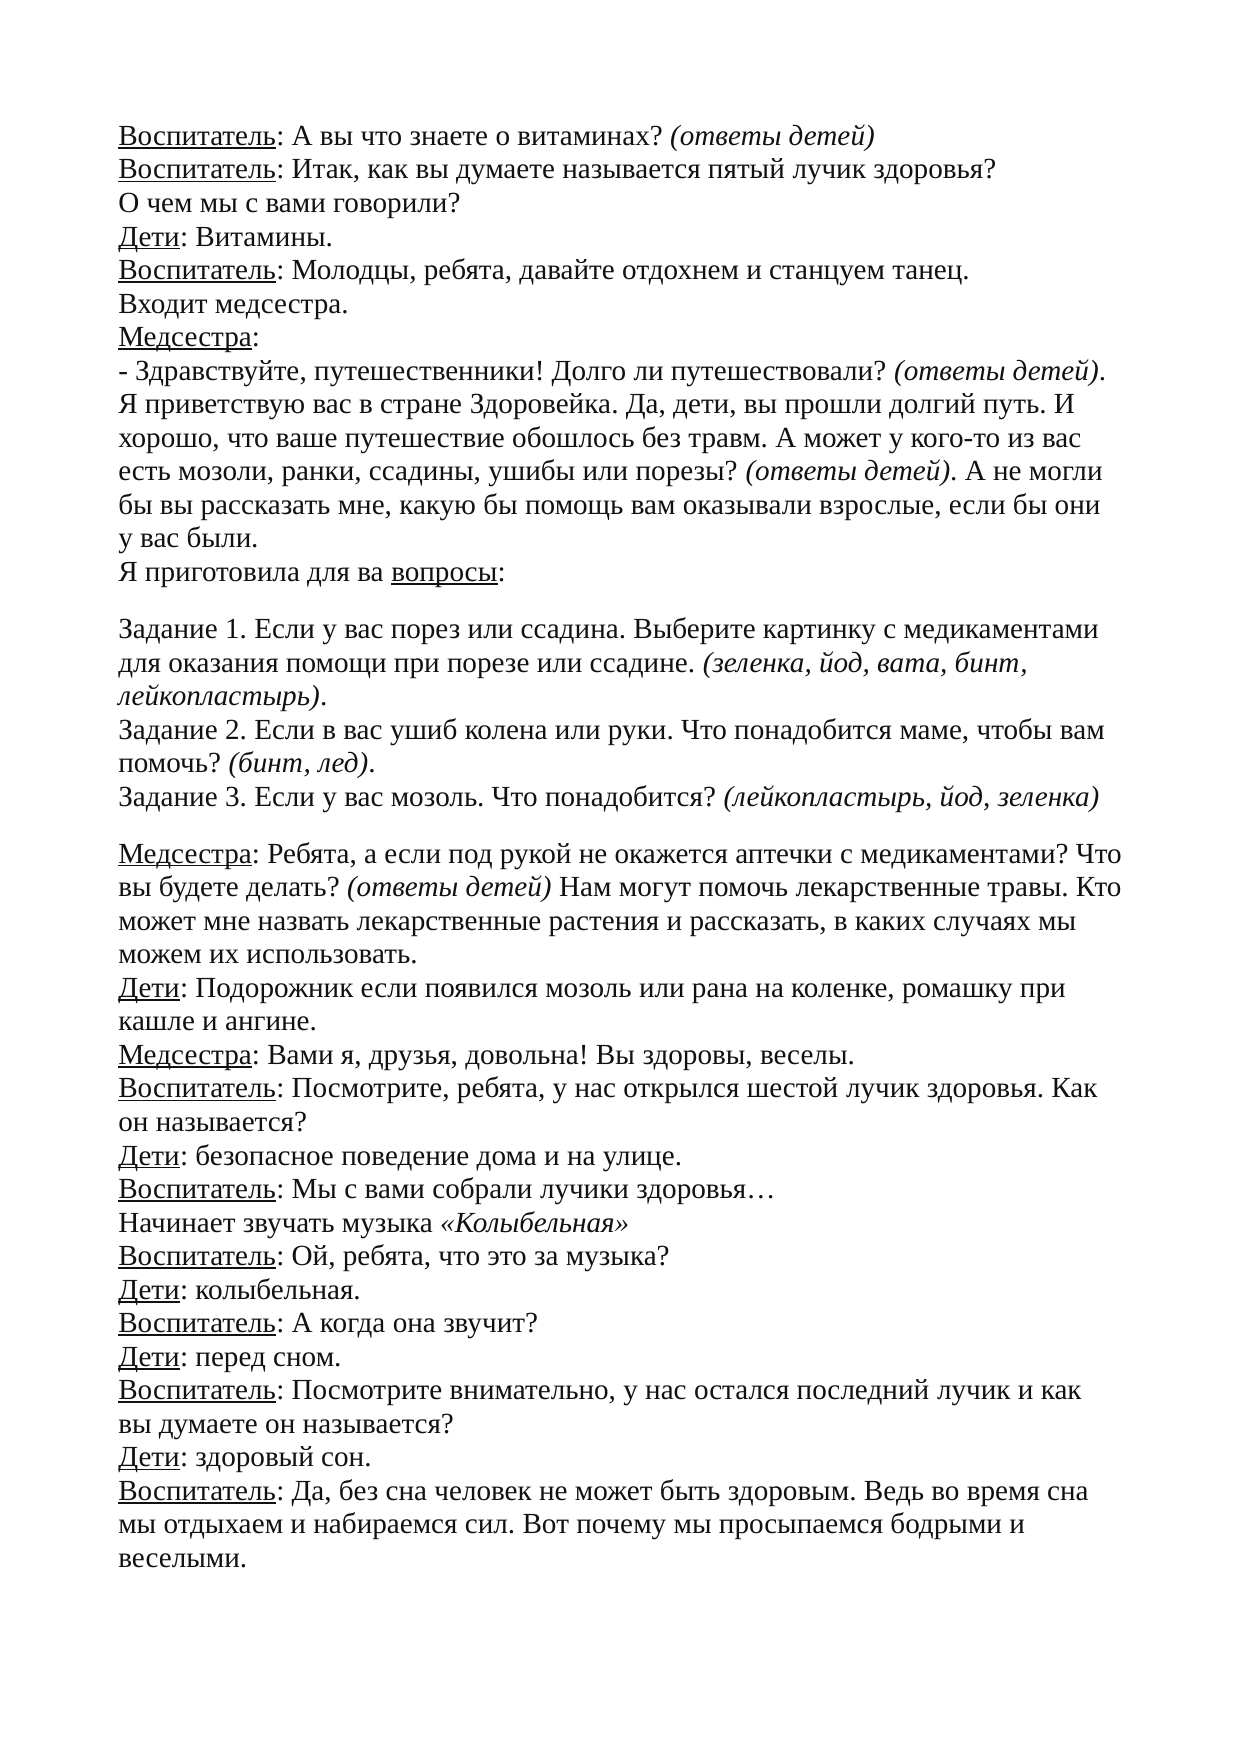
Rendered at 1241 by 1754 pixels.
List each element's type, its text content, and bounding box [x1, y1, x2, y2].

text Воспитатель: Да, без сна человек не может быть здоровым. Ведь во время сна мы отдыхаем и набираемся сил. Вот почему мы просыпаемся бодрыми и веселыми. [118, 1473, 1122, 1574]
text Воспитатель: Ой, ребята, что это за музыка? [118, 1238, 1122, 1272]
text Дети: безопасное поведение дома и на улице. [118, 1138, 1122, 1171]
text Медсестра: [118, 319, 1122, 353]
text Дети: Витамины. [118, 219, 1122, 252]
text Дети: Подорожник если появился мозоль или рана на коленке, ромашку при кашле и ангине. [118, 970, 1122, 1037]
text Начинает звучать музыка «Колыбельная» [118, 1205, 1122, 1238]
text Воспитатель: Молодцы, ребята, давайте отдохнем и станцуем танец. [118, 252, 1122, 286]
text Дети: здоровый сон. [118, 1439, 1122, 1473]
text Медсестра: Ребята, а если под рукой не окажется аптечки с медикаментами? Что вы будете делать? (ответы детей) Нам могут помочь лекарственные травы. Кто может мне назвать лекарственные растения и рассказать, в каких случаях мы можем их использовать. [118, 836, 1122, 970]
text Дети: колыбельная. [118, 1272, 1122, 1305]
text Воспитатель: Посмотрите внимательно, у нас остался последний лучик и как вы думаете он называется? [118, 1372, 1122, 1439]
text Медсестра: Вами я, друзья, довольна! Вы здоровы, веселы. [118, 1037, 1122, 1071]
text Входит медсестра. [118, 286, 1122, 319]
text Воспитатель: А когда она звучит? [118, 1305, 1122, 1339]
text Воспитатель: Мы с вами собрали лучики здоровья… [118, 1171, 1122, 1205]
text Воспитатель: А вы что знаете о витаминах? (ответы детей) [118, 118, 1122, 152]
text Воспитатель: Посмотрите, ребята, у нас открылся шестой лучик здоровья. Как он называется? [118, 1071, 1122, 1138]
text - Здравствуйте, путешественники! Долго ли путешествовали? (ответы детей). Я приветствую вас в стране Здоровейка. Да, дети, вы прошли долгий путь. И хорошо, что ваше путешествие обошлось без травм. А может у кого-то из вас есть мозоли, ранки, ссадины, ушибы или порезы? (ответы детей). А не могли бы вы рассказать мне, какую бы помощь вам оказывали взрослые, если бы они у вас были. [118, 353, 1122, 554]
text Я приготовила для ва вопросы: [118, 554, 1122, 588]
text Задание 1. Если у вас порез или ссадина. Выберите картинку с медикаментами для оказания помощи при порезе или ссадине. (зеленка, йод, вата, бинт, лейкопластырь). Задание 2. Если в вас ушиб колена или руки. Что понадобится маме, чтобы вам помочь? (бинт, лед). Задание 3. Если у вас мозоль. Что понадобится? (лейкопластырь, йод, зеленка) [118, 611, 1122, 812]
text Воспитатель: Итак, как вы думаете называется пятый лучик здоровья? О чем мы с вами говорили? [118, 152, 1122, 219]
text Дети: перед сном. [118, 1339, 1122, 1372]
